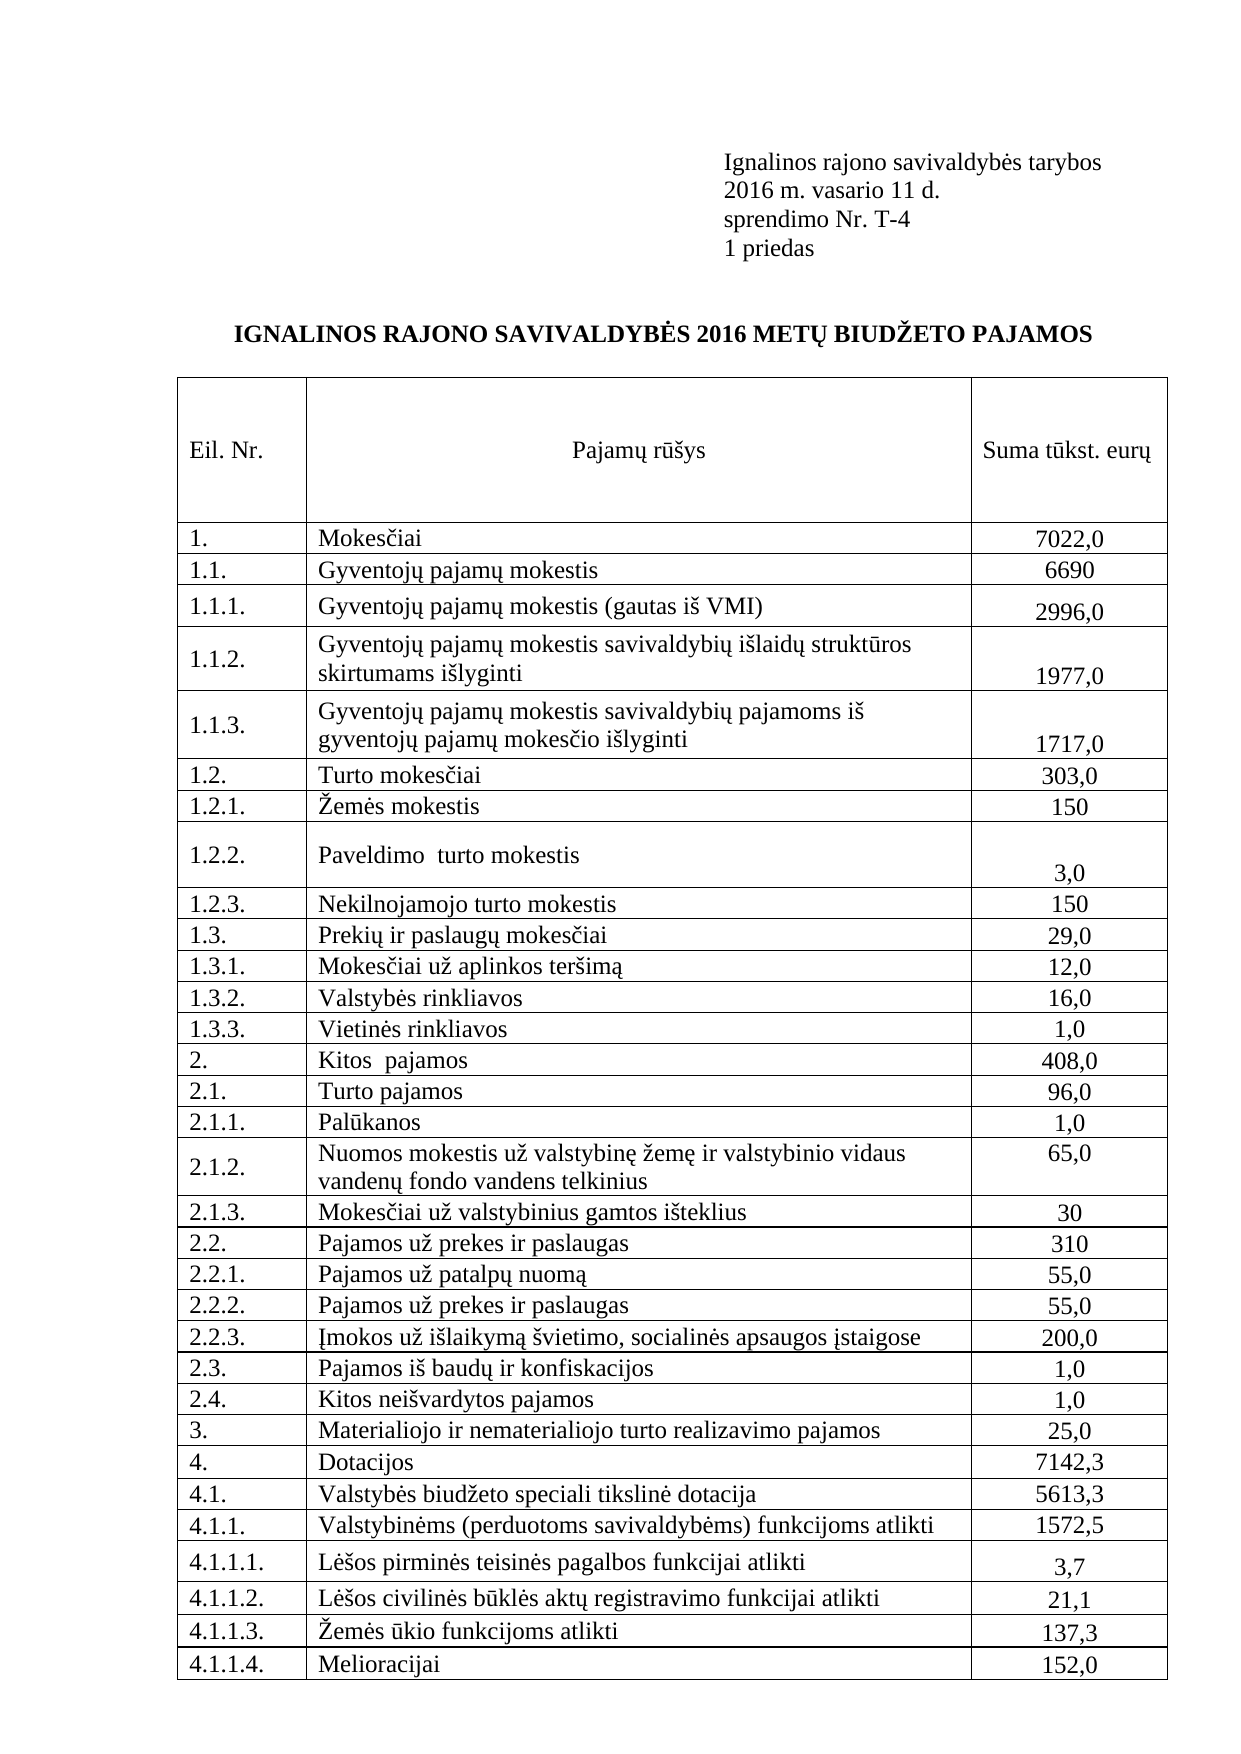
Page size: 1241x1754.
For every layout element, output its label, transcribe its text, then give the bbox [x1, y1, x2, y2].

table_cell 1.3.2. [178, 982, 306, 1012]
table_cell Palūkanos [307, 1107, 971, 1137]
table_cell 2.1.2. [178, 1138, 306, 1195]
table_cell 4.1.1.4. [178, 1648, 306, 1679]
table_cell Gyventojų pajamų mokestis savivaldybių pajamoms iš gyventojų pajamų mokesčio išlyginti [307, 691, 971, 758]
table_cell 137,3 [972, 1615, 1167, 1646]
text 1 priedas [177, 233, 1137, 262]
table_cell 200,0 [972, 1321, 1167, 1351]
table_cell Materialiojo ir nematerialiojo turto realizavimo pajamos [307, 1415, 971, 1445]
table_cell 1,0 [972, 1107, 1167, 1137]
table_cell [159, 1075, 177, 1106]
table_cell Gyventojų pajamų mokestis savivaldybių išlaidų struktūros skirtumams išlyginti [307, 627, 971, 689]
table_cell [159, 1289, 177, 1320]
table_cell Turto mokesčiai [307, 759, 971, 789]
table_cell Suma tūkst. eurų [972, 378, 1167, 522]
table_cell [159, 1581, 177, 1614]
table_cell 1.3.1. [178, 951, 306, 981]
text sprendimo Nr. T-4 [177, 204, 1137, 233]
table_cell 152,0 [972, 1648, 1167, 1679]
table_cell 65,0 [972, 1138, 1167, 1195]
table_cell [159, 522, 177, 553]
table_cell Nekilnojamojo turto mokestis [307, 888, 971, 918]
table_cell 310 [972, 1228, 1167, 1258]
table_cell Mokesčiai už aplinkos teršimą [307, 951, 971, 981]
table_cell [159, 690, 177, 758]
table_cell [159, 1383, 177, 1414]
table_cell [159, 584, 177, 626]
table_cell Kitos neišvardytos pajamos [307, 1384, 971, 1414]
table_cell 1572,5 [972, 1510, 1167, 1540]
table_cell Turto pajamos [307, 1076, 971, 1106]
table_cell 6690 [972, 554, 1167, 584]
table_cell 150 [972, 888, 1167, 918]
table_cell 7142,3 [972, 1446, 1167, 1478]
table_cell 2.2. [178, 1228, 306, 1258]
table_cell Pajamos už patalpų nuomą [307, 1259, 971, 1289]
table_cell Prekių ir paslaugų mokesčiai [307, 919, 971, 949]
table_cell [159, 1137, 177, 1195]
table_cell 2.1. [178, 1076, 306, 1106]
table_cell 408,0 [972, 1044, 1167, 1074]
table_cell 1,0 [972, 1384, 1167, 1414]
table_cell Įmokos už išlaikymą švietimo, socialinės apsaugos įstaigose [307, 1321, 971, 1351]
table_cell 4.1.1.3. [178, 1615, 306, 1646]
table_cell Lėšos civilinės būklės aktų registravimo funkcijai atlikti [307, 1582, 971, 1614]
table_cell 29,0 [972, 919, 1167, 949]
table_cell Paveldimo turto mokestis [307, 822, 971, 887]
table_cell 1,0 [972, 1353, 1167, 1383]
table_cell [159, 821, 177, 887]
table_cell [159, 1258, 177, 1289]
table_cell 2.3. [178, 1353, 306, 1383]
table_cell Pajamos už prekes ir paslaugas [307, 1290, 971, 1320]
table_cell [159, 1012, 177, 1043]
table_cell Nuomos mokestis už valstybinę žemę ir valstybinio vidaus vandenų fondo vandens telkinius [307, 1138, 971, 1195]
table_cell 2.4. [178, 1384, 306, 1414]
table_cell 1977,0 [972, 627, 1167, 689]
table_cell Melioracijai [307, 1648, 971, 1679]
table_cell 1. [178, 523, 306, 553]
table_cell Gyventojų pajamų mokestis (gautas iš VMI) [307, 585, 971, 626]
table_cell [159, 1043, 177, 1074]
table_cell Pajamos už prekes ir paslaugas [307, 1228, 971, 1258]
table_cell Mokesčiai už valstybinius gamtos išteklius [307, 1196, 971, 1226]
table_cell Eil. Nr. [178, 378, 306, 522]
table_cell 2.1.1. [178, 1107, 306, 1137]
table_cell Valstybinėms (perduotoms savivaldybėms) funkcijoms atlikti [307, 1510, 971, 1540]
table_cell 1.2.2. [178, 822, 306, 887]
table_cell 2.2.1. [178, 1259, 306, 1289]
table_cell [159, 758, 177, 789]
table_cell [159, 1540, 177, 1581]
table_cell 25,0 [972, 1415, 1167, 1445]
table_cell 2. [178, 1044, 306, 1074]
table_cell 1.1. [178, 554, 306, 584]
table_cell Gyventojų pajamų mokestis [307, 554, 971, 584]
table_cell 4.1.1. [178, 1510, 306, 1540]
table_cell 1,0 [972, 1013, 1167, 1043]
table_cell 5613,3 [972, 1479, 1167, 1509]
table_cell [159, 1351, 177, 1383]
table_cell [159, 1226, 177, 1258]
table_cell [159, 1445, 177, 1478]
table_cell [159, 1414, 177, 1445]
table_cell 7022,0 [972, 523, 1167, 553]
table_cell 1.2.1. [178, 791, 306, 821]
table_cell 3,7 [972, 1541, 1167, 1581]
table_cell 3,0 [972, 822, 1167, 887]
table_cell [159, 1509, 177, 1540]
text 2016 m. vasario 11 d. [177, 176, 1137, 204]
table_cell [159, 1320, 177, 1351]
table_cell Žemės mokestis [307, 791, 971, 821]
table_cell 16,0 [972, 982, 1167, 1012]
table_cell 96,0 [972, 1076, 1167, 1106]
table_cell [159, 790, 177, 821]
table_cell [159, 1614, 177, 1646]
table_cell Pajamų rūšys [307, 378, 971, 522]
table_cell 2.2.2. [178, 1290, 306, 1320]
table_cell Valstybės biudžeto speciali tikslinė dotacija [307, 1479, 971, 1509]
table_cell 12,0 [972, 951, 1167, 981]
table_cell [159, 887, 177, 918]
table_cell Valstybės rinkliavos [307, 982, 971, 1012]
table_cell 1.1.2. [178, 627, 306, 689]
table_cell 55,0 [972, 1290, 1167, 1320]
table_cell Vietinės rinkliavos [307, 1013, 971, 1043]
table_cell [159, 553, 177, 584]
table_cell 55,0 [972, 1259, 1167, 1289]
table_cell 1.3.3. [178, 1013, 306, 1043]
table_cell 303,0 [972, 759, 1167, 789]
table_cell [159, 1478, 177, 1509]
table_cell Kitos pajamos [307, 1044, 971, 1074]
table_cell 1.2. [178, 759, 306, 789]
table_cell 1.3. [178, 919, 306, 949]
table_cell 1.1.3. [178, 691, 306, 758]
table_cell 4.1.1.2. [178, 1582, 306, 1614]
table_cell 21,1 [972, 1582, 1167, 1614]
table_cell 4.1.1.1. [178, 1541, 306, 1581]
table_cell 1717,0 [972, 691, 1167, 758]
table_cell [159, 981, 177, 1012]
table_cell 150 [972, 791, 1167, 821]
table_cell Pajamos iš baudų ir konfiskacijos [307, 1353, 971, 1383]
table_cell [159, 626, 177, 689]
table_cell 2996,0 [972, 585, 1167, 626]
table_cell [159, 950, 177, 981]
table_cell 3. [178, 1415, 306, 1445]
table_cell [159, 1646, 177, 1679]
table_cell [159, 377, 177, 522]
table_cell Dotacijos [307, 1446, 971, 1478]
table_cell Žemės ūkio funkcijoms atlikti [307, 1615, 971, 1646]
table_cell Lėšos pirminės teisinės pagalbos funkcijai atlikti [307, 1541, 971, 1581]
table_cell 1.1.1. [178, 585, 306, 626]
table_cell 4. [178, 1446, 306, 1478]
table_cell 30 [972, 1196, 1167, 1226]
table_cell 4.1. [178, 1479, 306, 1509]
text Ignalinos rajono savivaldybės tarybos [177, 147, 1137, 176]
table_cell [159, 918, 177, 949]
table_cell [159, 1195, 177, 1226]
table_header IGNALINOS RAJONO SAVIVALDYBĖS 2016 METŲ BIUDŽETO PAJAMOS [159, 319, 1168, 377]
table_cell 1.2.3. [178, 888, 306, 918]
table_cell [159, 1106, 177, 1137]
table_cell Mokesčiai [307, 523, 971, 553]
table_cell 2.1.3. [178, 1196, 306, 1226]
table_cell 2.2.3. [178, 1321, 306, 1351]
